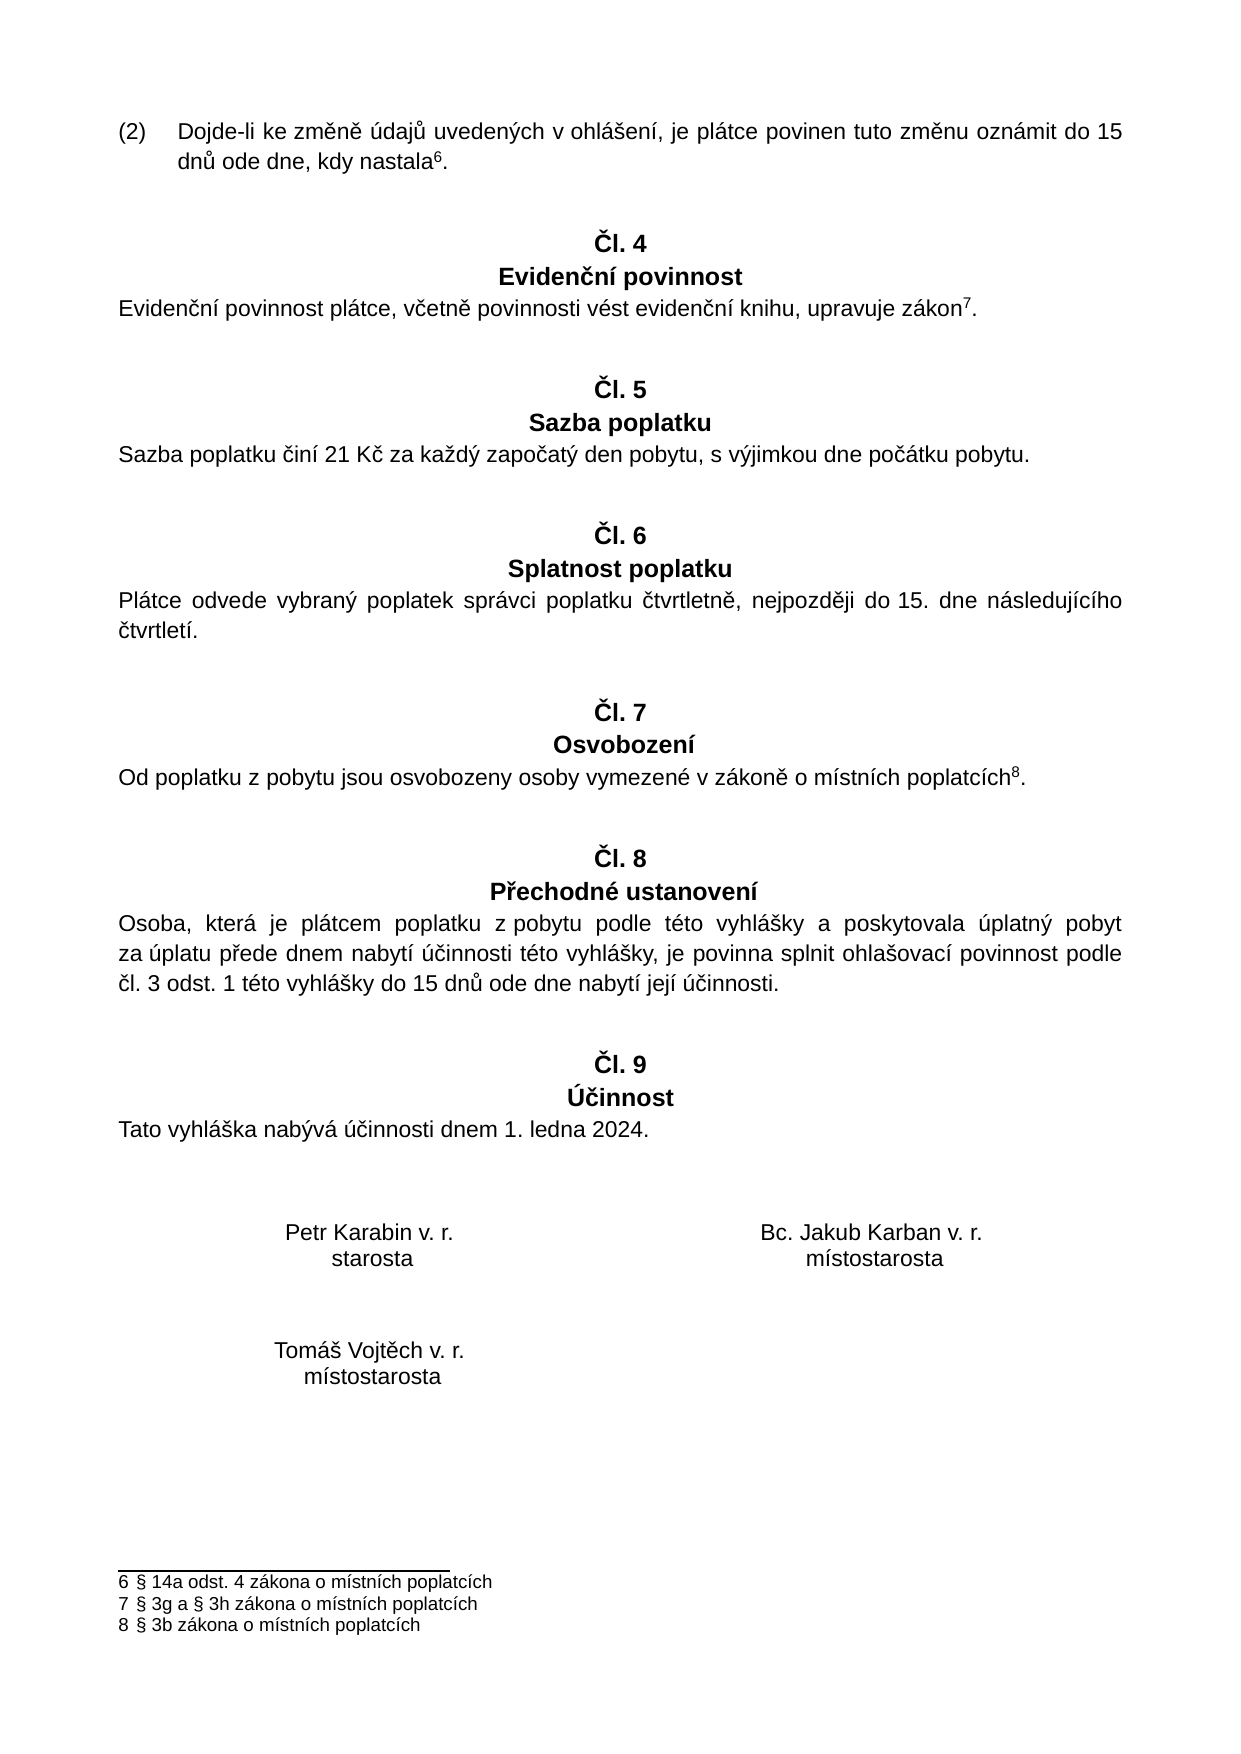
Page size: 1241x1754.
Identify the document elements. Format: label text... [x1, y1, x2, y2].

subtitle Čl. 8 Přechodné ustanovení [118, 844, 1122, 906]
text Sazba poplatku činí 21 Kč za každý započatý den pobytu, s výjimkou dne počátku pobytu. [118, 441, 1122, 467]
table_cell [620, 1277, 1122, 1395]
subtitle Čl. 9 Účinnost [118, 1050, 1122, 1112]
subtitle Čl. 7 Osvobození [118, 697, 1122, 759]
subtitle Čl. 5 Sazba poplatku [118, 375, 1122, 437]
list § 14a odst. 4 zákona o místních poplatcích [118, 1571, 1122, 1592]
text Osoba, která je plátcem poplatku z pobytu podle této vyhlášky a poskytovala úplatný pobyt za úplatu přede dnem nabytí účinnosti této vyhlášky, je povinna splnit ohlašovací povinnost podle čl. 3 odst. 1 této vyhlášky do 15 dnů ode dne nabytí její účinnosti. [118, 910, 1122, 997]
table_cell Tomáš Vojtěch v. r. místostarosta [118, 1277, 620, 1395]
list Dojde-li ke změně údajů uvedených v ohlášení, je plátce povinen tuto změnu oznámit do 15 dnů ode dne, kdy nastala. [118, 118, 1122, 175]
text § 3b zákona o místních poplatcích [118, 1614, 1122, 1635]
subtitle Čl. 4 Evidenční povinnost [118, 228, 1122, 290]
subtitle Čl. 6 Splatnost poplatku [118, 521, 1122, 583]
text § 3g a § 3h zákona o místních poplatcích [118, 1592, 1122, 1614]
text Tato vyhláška nabývá účinnosti dnem 1. ledna 2024. [118, 1116, 1122, 1143]
text Evidenční povinnost plátce, včetně povinnosti vést evidenční knihu, upravuje zákon. [118, 294, 1122, 321]
table_header Bc. Jakub Karban v. r. místostarosta [620, 1159, 1122, 1277]
text Od poplatku z pobytu jsou osvobozeny osoby vymezené v zákoně o místních poplatcích. [118, 763, 1122, 790]
table_header Petr Karabin v. r. starosta [118, 1159, 620, 1277]
text Plátce odvede vybraný poplatek správci poplatku čtvrtletně, nejpozději do 15. dne následujícího čtvrtletí. [118, 587, 1122, 644]
